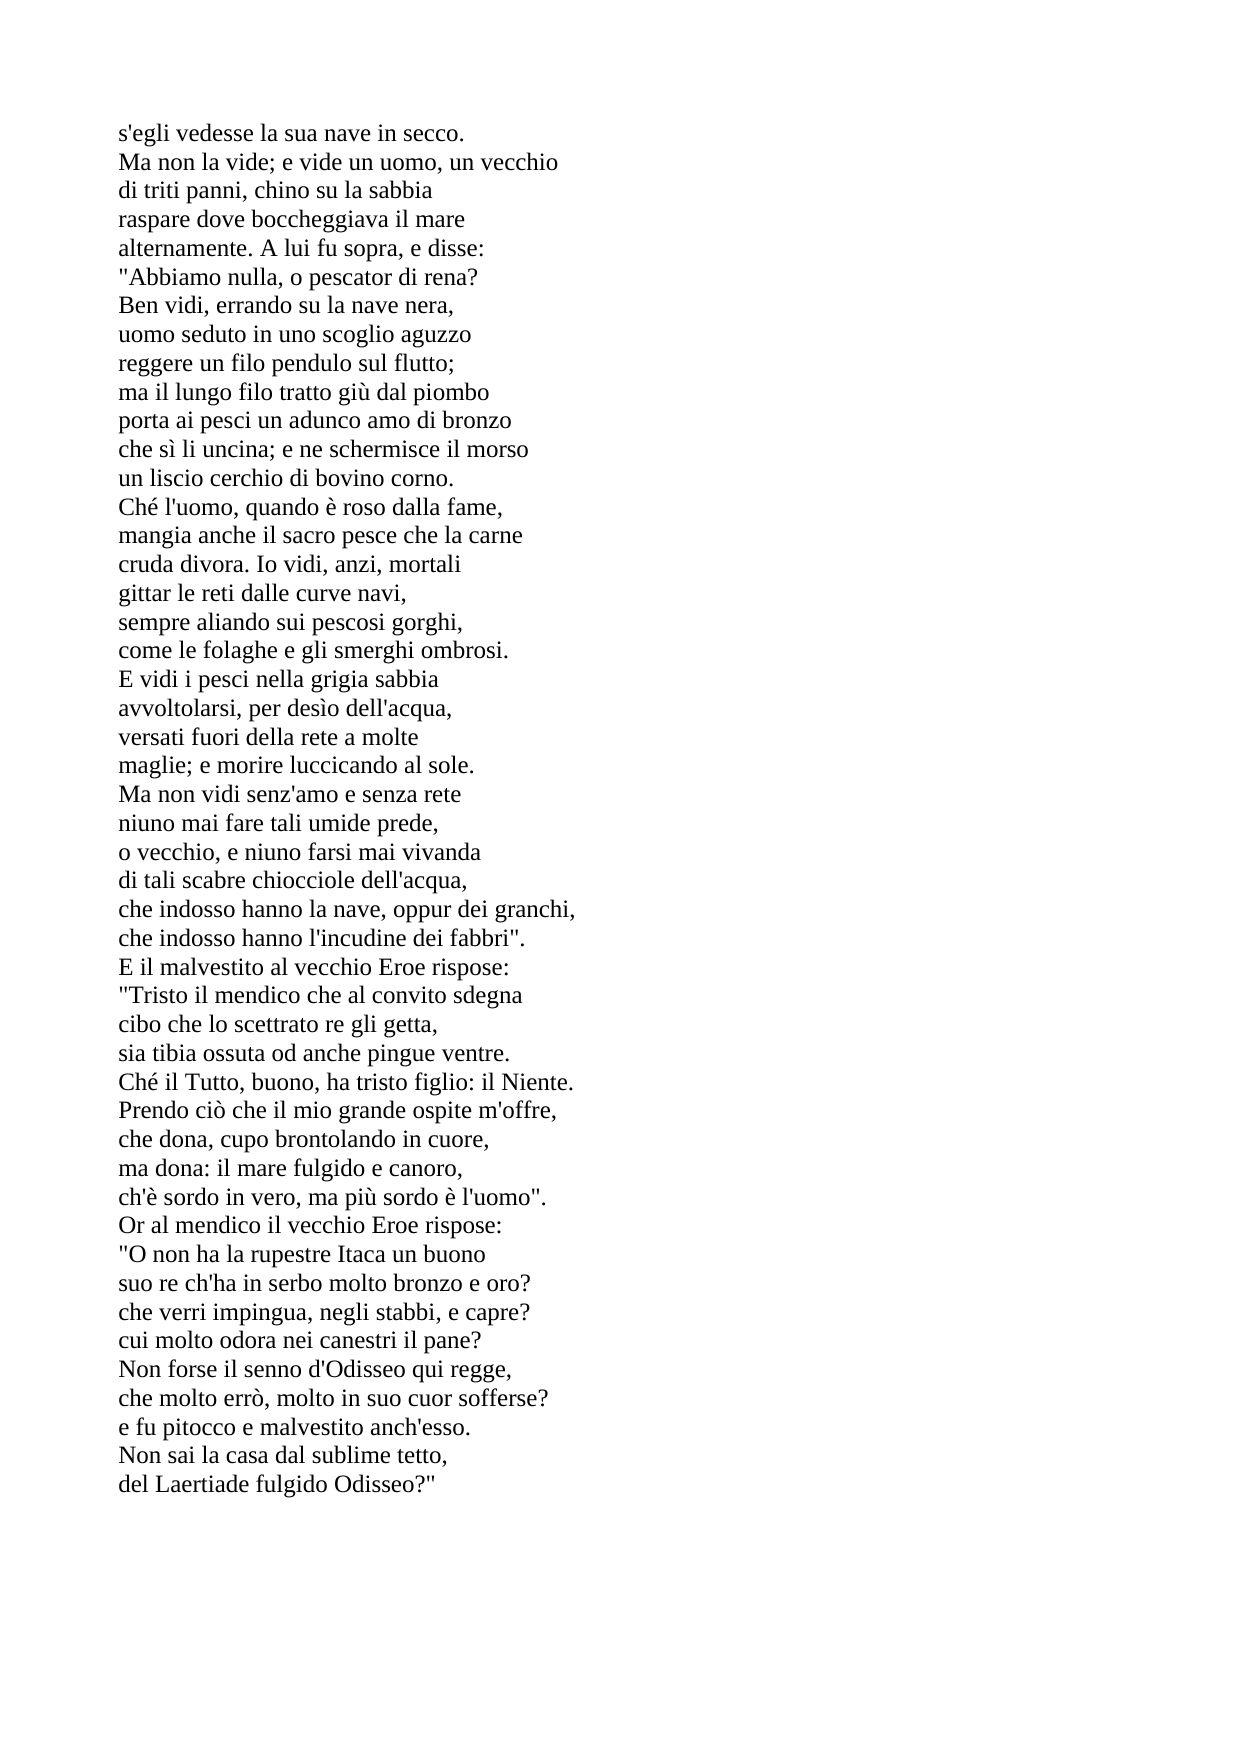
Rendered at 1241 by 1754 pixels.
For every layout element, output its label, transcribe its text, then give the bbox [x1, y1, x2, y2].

text che indosso hanno la nave, oppur dei granchi, [118, 894, 1122, 923]
text maglie; e morire luccicando al sole. [118, 751, 1122, 779]
text gittar le reti dalle curve navi, [118, 578, 1122, 607]
text E vidi i pesci nella grigia sabbia [118, 664, 1122, 693]
text versati fuori della rete a molte [118, 722, 1122, 751]
text raspare dove boccheggiava il mare [118, 204, 1122, 233]
text ma il lungo filo tratto giù dal piombo [118, 377, 1122, 406]
text Ben vidi, errando su la nave nera, [118, 291, 1122, 319]
text reggere un filo pendulo sul flutto; [118, 348, 1122, 377]
text o vecchio, e niuno farsi mai vivanda [118, 837, 1122, 866]
text Non forse il senno d'Odisseo qui regge, [118, 1354, 1122, 1383]
text alternamente. A lui fu sopra, e disse: [118, 233, 1122, 262]
text "Tristo il mendico che al convito sdegna [118, 981, 1122, 1009]
text "O non ha la rupestre Itaca un buono [118, 1239, 1122, 1268]
text uomo seduto in uno scoglio aguzzo [118, 319, 1122, 348]
text s'egli vedesse la sua nave in secco. [118, 118, 1122, 147]
text Ma non la vide; e vide un uomo, un vecchio [118, 147, 1122, 176]
text Ma non vidi senz'amo e senza rete [118, 779, 1122, 808]
text Ché il Tutto, buono, ha tristo figlio: il Niente. [118, 1067, 1122, 1096]
text Non sai la casa dal sublime tetto, [118, 1441, 1122, 1469]
text mangia anche il sacro pesce che la carne [118, 521, 1122, 549]
text avvoltolarsi, per desìo dell'acqua, [118, 693, 1122, 722]
text Ché l'uomo, quando è roso dalla fame, [118, 492, 1122, 521]
text sia tibia ossuta od anche pingue ventre. [118, 1038, 1122, 1067]
text cibo che lo scettrato re gli getta, [118, 1009, 1122, 1038]
text e fu pitocco e malvestito anch'esso. [118, 1412, 1122, 1441]
text cruda divora. Io vidi, anzi, mortali [118, 549, 1122, 578]
text sempre aliando sui pescosi gorghi, [118, 607, 1122, 636]
text ch'è sordo in vero, ma più sordo è l'uomo". [118, 1182, 1122, 1211]
text un liscio cerchio di bovino corno. [118, 463, 1122, 492]
text porta ai pesci un adunco amo di bronzo [118, 406, 1122, 434]
text Prendo ciò che il mio grande ospite m'offre, [118, 1096, 1122, 1124]
text cui molto odora nei canestri il pane? [118, 1326, 1122, 1354]
text che indosso hanno l'incudine dei fabbri". [118, 923, 1122, 952]
text suo re ch'ha in serbo molto bronzo e oro? [118, 1268, 1122, 1297]
text che verri impingua, negli stabbi, e capre? [118, 1297, 1122, 1326]
text che sì li uncina; e ne schermisce il morso [118, 434, 1122, 463]
text di triti panni, chino su la sabbia [118, 176, 1122, 204]
text come le folaghe e gli smerghi ombrosi. [118, 636, 1122, 664]
text che molto errò, molto in suo cuor sofferse? [118, 1383, 1122, 1412]
text ma dona: il mare fulgido e canoro, [118, 1153, 1122, 1182]
text niuno mai fare tali umide prede, [118, 808, 1122, 837]
text "Abbiamo nulla, o pescator di rena? [118, 262, 1122, 291]
text di tali scabre chiocciole dell'acqua, [118, 866, 1122, 894]
text che dona, cupo brontolando in cuore, [118, 1124, 1122, 1153]
text E il malvestito al vecchio Eroe rispose: [118, 952, 1122, 981]
text del Laertiade fulgido Odisseo?" [118, 1469, 1122, 1498]
text Or al mendico il vecchio Eroe rispose: [118, 1211, 1122, 1239]
